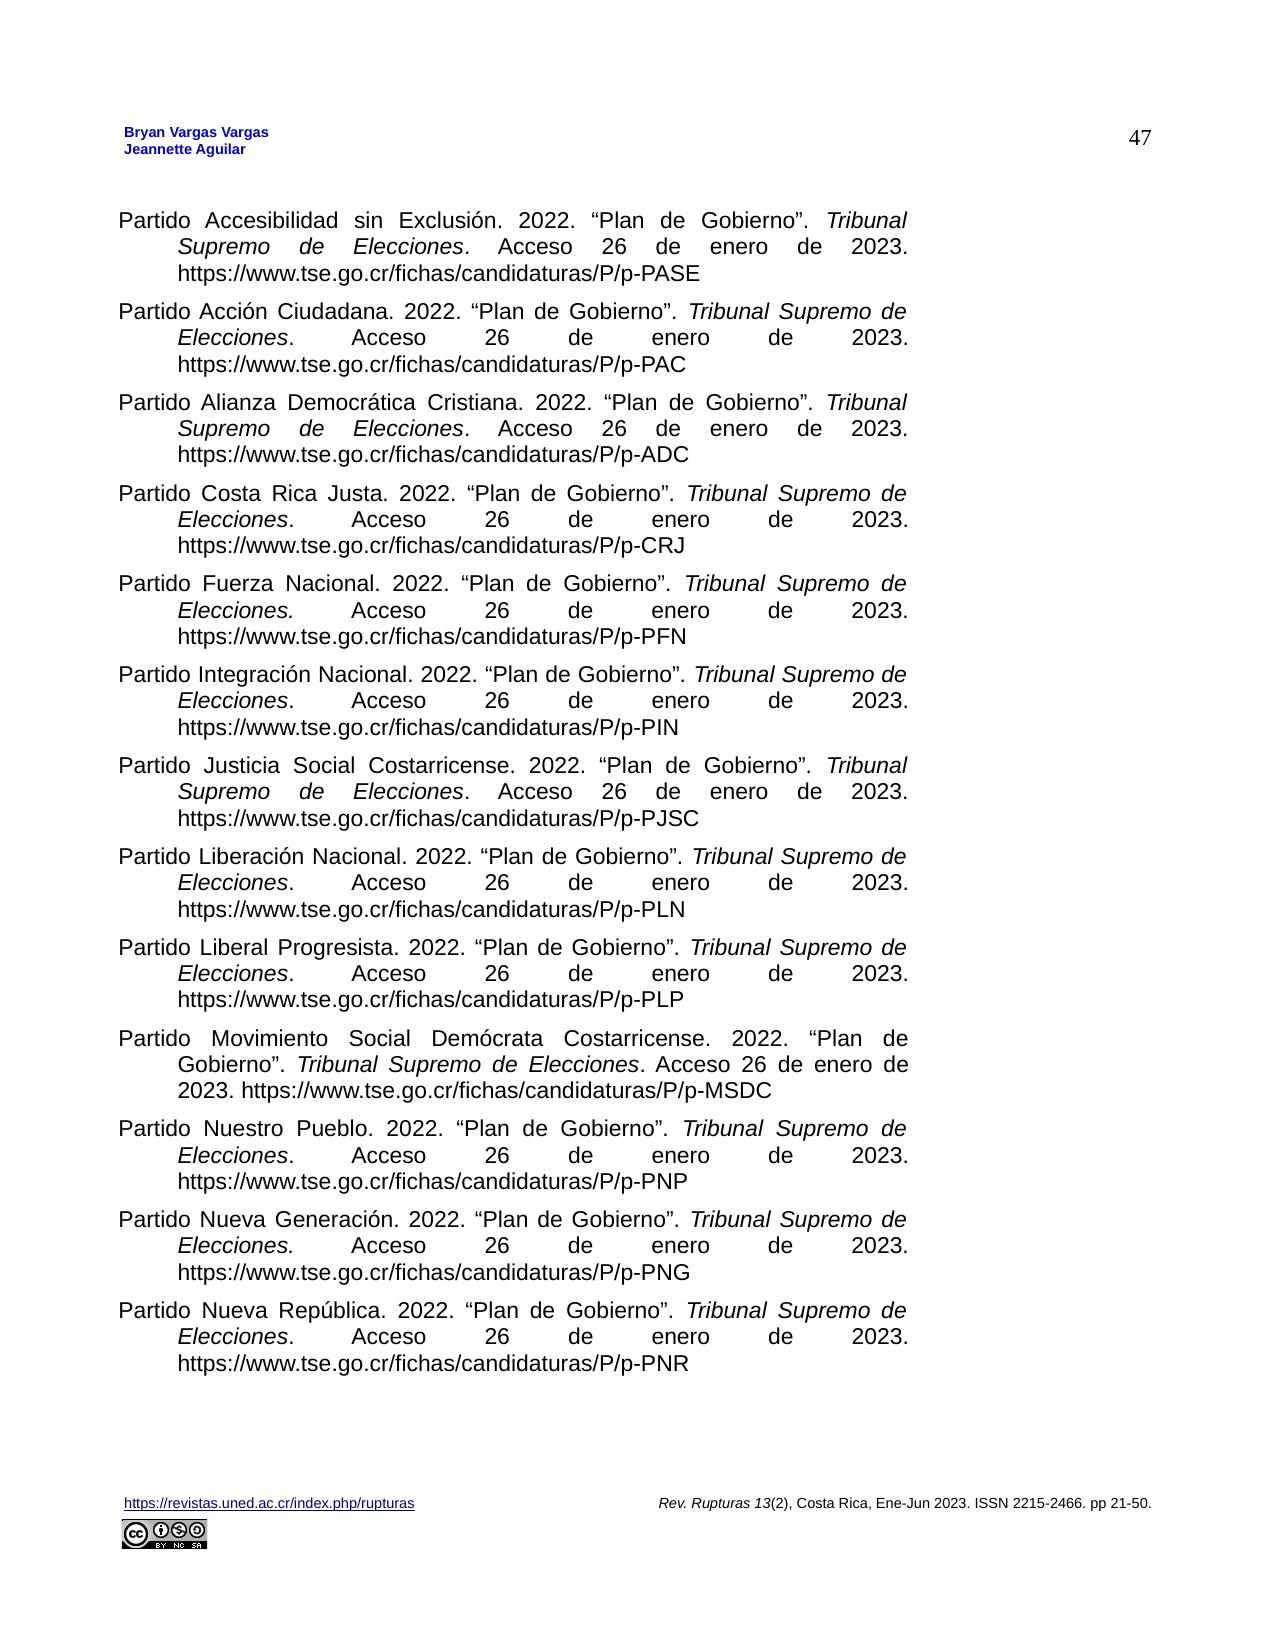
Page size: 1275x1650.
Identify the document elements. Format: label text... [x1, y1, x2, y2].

text Partido Liberal Progresista. 2022. “Plan de Gobierno”. Tribunal Supremo de Elecciones. Acceso 26 de enero de 2023. https://www.tse.go.cr/fichas/candidaturas/P/p-PLP [118, 934, 909, 1013]
picture [121, 1519, 208, 1549]
text Partido Accesibilidad sin Exclusión. 2022. “Plan de Gobierno”. Tribunal Supremo de Elecciones. Acceso 26 de enero de 2023. https://www.tse.go.cr/fichas/candidaturas/P/p-PASE [118, 207, 909, 286]
text Partido Nuestro Pueblo. 2022. “Plan de Gobierno”. Tribunal Supremo de Elecciones. Acceso 26 de enero de 2023. https://www.tse.go.cr/fichas/candidaturas/P/p-PNP [118, 1115, 909, 1194]
text Partido Nueva Generación. 2022. “Plan de Gobierno”. Tribunal Supremo de Elecciones. Acceso 26 de enero de 2023. https://www.tse.go.cr/fichas/candidaturas/P/p-PNG [118, 1206, 909, 1285]
text Partido Costa Rica Justa. 2022. “Plan de Gobierno”. Tribunal Supremo de Elecciones. Acceso 26 de enero de 2023. https://www.tse.go.cr/fichas/candidaturas/P/p-CRJ [118, 479, 909, 558]
text Partido Movimiento Social Demócrata Costarricense. 2022. “Plan de Gobierno”. Tribunal Supremo de Elecciones. Acceso 26 de enero de 2023. https://www.tse.go.cr/fichas/candidaturas/P/p-MSDC [118, 1024, 909, 1103]
text Partido Alianza Democrática Cristiana. 2022. “Plan de Gobierno”. Tribunal Supremo de Elecciones. Acceso 26 de enero de 2023. https://www.tse.go.cr/fichas/candidaturas/P/p-ADC [118, 389, 909, 468]
text Partido Fuerza Nacional. 2022. “Plan de Gobierno”. Tribunal Supremo de Elecciones. Acceso 26 de enero de 2023. https://www.tse.go.cr/fichas/candidaturas/P/p-PFN [118, 570, 909, 649]
text Partido Justicia Social Costarricense. 2022. “Plan de Gobierno”. Tribunal Supremo de Elecciones. Acceso 26 de enero de 2023. https://www.tse.go.cr/fichas/candidaturas/P/p-PJSC [118, 752, 909, 831]
text Partido Nueva República. 2022. “Plan de Gobierno”. Tribunal Supremo de Elecciones. Acceso 26 de enero de 2023. https://www.tse.go.cr/fichas/candidaturas/P/p-PNR [118, 1297, 909, 1376]
text Partido Acción Ciudadana. 2022. “Plan de Gobierno”. Tribunal Supremo de Elecciones. Acceso 26 de enero de 2023. https://www.tse.go.cr/fichas/candidaturas/P/p-PAC [118, 298, 909, 377]
text Partido Liberación Nacional. 2022. “Plan de Gobierno”. Tribunal Supremo de Elecciones. Acceso 26 de enero de 2023. https://www.tse.go.cr/fichas/candidaturas/P/p-PLN [118, 843, 909, 922]
text Partido Integración Nacional. 2022. “Plan de Gobierno”. Tribunal Supremo de Elecciones. Acceso 26 de enero de 2023. https://www.tse.go.cr/fichas/candidaturas/P/p-PIN [118, 661, 909, 740]
